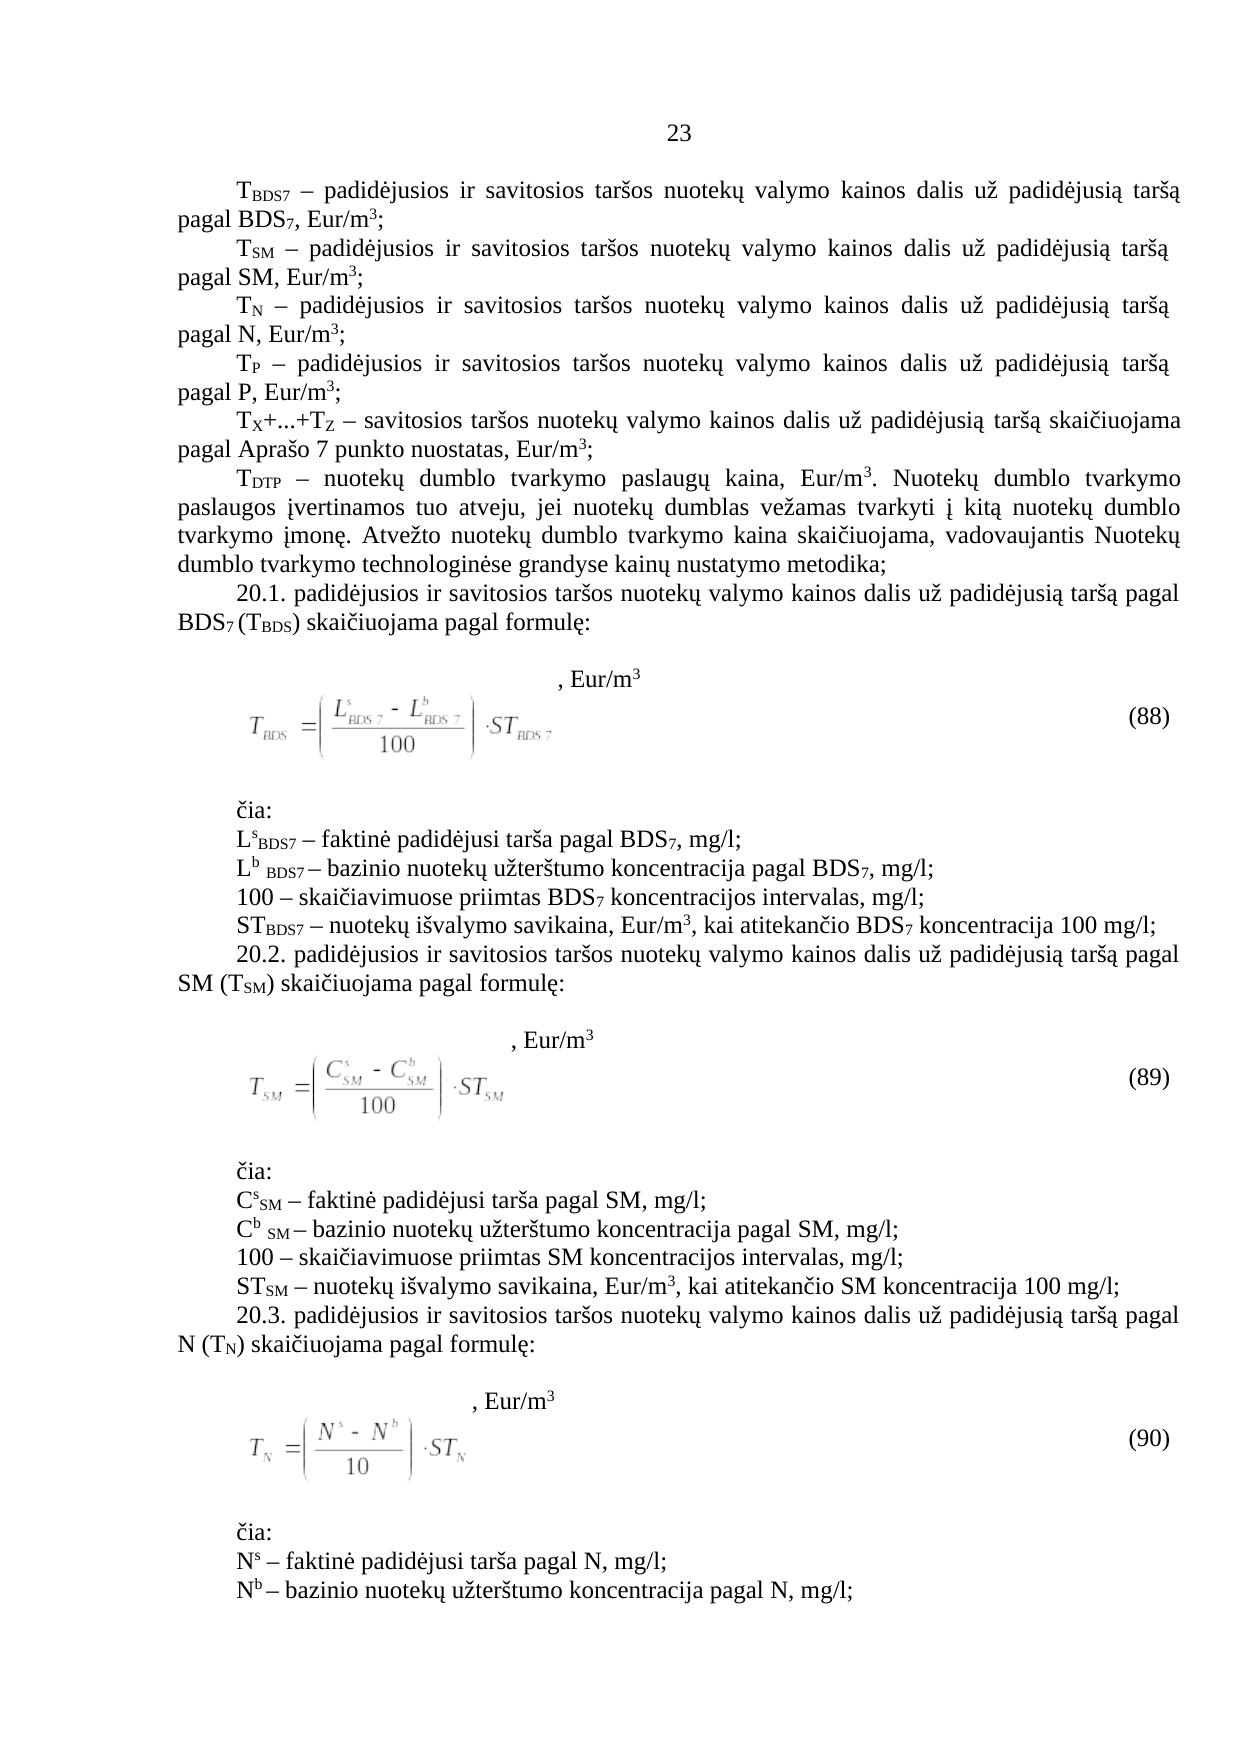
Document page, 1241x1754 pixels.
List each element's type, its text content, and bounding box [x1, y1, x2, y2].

table_header (90) [1033, 1386, 1181, 1488]
table_header , Eur/m3 [177, 1386, 1033, 1488]
table_header (88) [1033, 664, 1181, 767]
text 100 – skaičiavimuose priimtas SM koncentracijos intervalas, mg/l; [177, 1242, 1181, 1271]
text čia: [177, 1517, 1181, 1546]
text čia: [177, 1156, 1181, 1185]
table_header , Eur/m3 [177, 1025, 1033, 1127]
text LsBDS7 – faktinė padidėjusi tarša pagal BDS7, mg/l; [177, 824, 1181, 853]
table_header , Eur/m3 [177, 664, 1033, 767]
text CsSM – faktinė padidėjusi tarša pagal SM, mg/l; [177, 1185, 1181, 1214]
text 20.1. padidėjusios ir savitosios taršos nuotekų valymo kainos dalis už padidėjusią taršą pagal BDS7 (TBDS) skaičiuojama pagal formulę: [177, 578, 1181, 636]
table_header (89) [1033, 1025, 1181, 1127]
text 100 – skaičiavimuose priimtas BDS7 koncentracijos intervalas, mg/l; [177, 882, 1181, 910]
text STBDS7 – nuotekų išvalymo savikaina, Eur/m3, kai atitekančio BDS7 koncentracija 100 mg/l; [177, 910, 1181, 939]
text Cb SM – bazinio nuotekų užterštumo koncentracija pagal SM, mg/l; [177, 1214, 1181, 1242]
text TSM – padidėjusios ir savitosios taršos nuotekų valymo kainos dalis už padidėjusią taršą pagal SM, Eur/m3; [177, 233, 1181, 291]
text Nb – bazinio nuotekų užterštumo koncentracija pagal N, mg/l; [177, 1575, 1181, 1603]
text TN – padidėjusios ir savitosios taršos nuotekų valymo kainos dalis už padidėjusią taršą pagal N, Eur/m3; [177, 291, 1181, 348]
text STSM – nuotekų išvalymo savikaina, Eur/m3, kai atitekančio SM koncentracija 100 mg/l; [177, 1271, 1181, 1300]
text TDTP – nuotekų dumblo tvarkymo paslaugų kaina, Eur/m3. Nuotekų dumblo tvarkymo paslaugos įvertinamos tuo atveju, jei nuotekų dumblas vežamas tvarkyti į kitą nuotekų dumblo tvarkymo įmonę. Atvežto nuotekų dumblo tvarkymo kaina skaičiuojama, vadovaujantis Nuotekų dumblo tvarkymo technologinėse grandyse kainų nustatymo metodika; [177, 463, 1181, 578]
text 20.3. padidėjusios ir savitosios taršos nuotekų valymo kainos dalis už padidėjusią taršą pagal N (TN) skaičiuojama pagal formulę: [177, 1300, 1181, 1357]
text Ns – faktinė padidėjusi tarša pagal N, mg/l; [177, 1546, 1181, 1575]
text TP – padidėjusios ir savitosios taršos nuotekų valymo kainos dalis už padidėjusią taršą pagal P, Eur/m3; [177, 348, 1181, 406]
text 20.2. padidėjusios ir savitosios taršos nuotekų valymo kainos dalis už padidėjusią taršą pagal SM (TSM) skaičiuojama pagal formulę: [177, 939, 1181, 997]
text TX+...+TZ – savitosios taršos nuotekų valymo kainos dalis už padidėjusią taršą skaičiuojama pagal Aprašo 7 punkto nuostatas, Eur/m3; [177, 406, 1181, 463]
text čia: [177, 795, 1181, 824]
text Lb BDS7 – bazinio nuotekų užterštumo koncentracija pagal BDS7, mg/l; [177, 853, 1181, 882]
text TBDS7 – padidėjusios ir savitosios taršos nuotekų valymo kainos dalis už padidėjusią taršą pagal BDS7, Eur/m3; [177, 176, 1181, 233]
